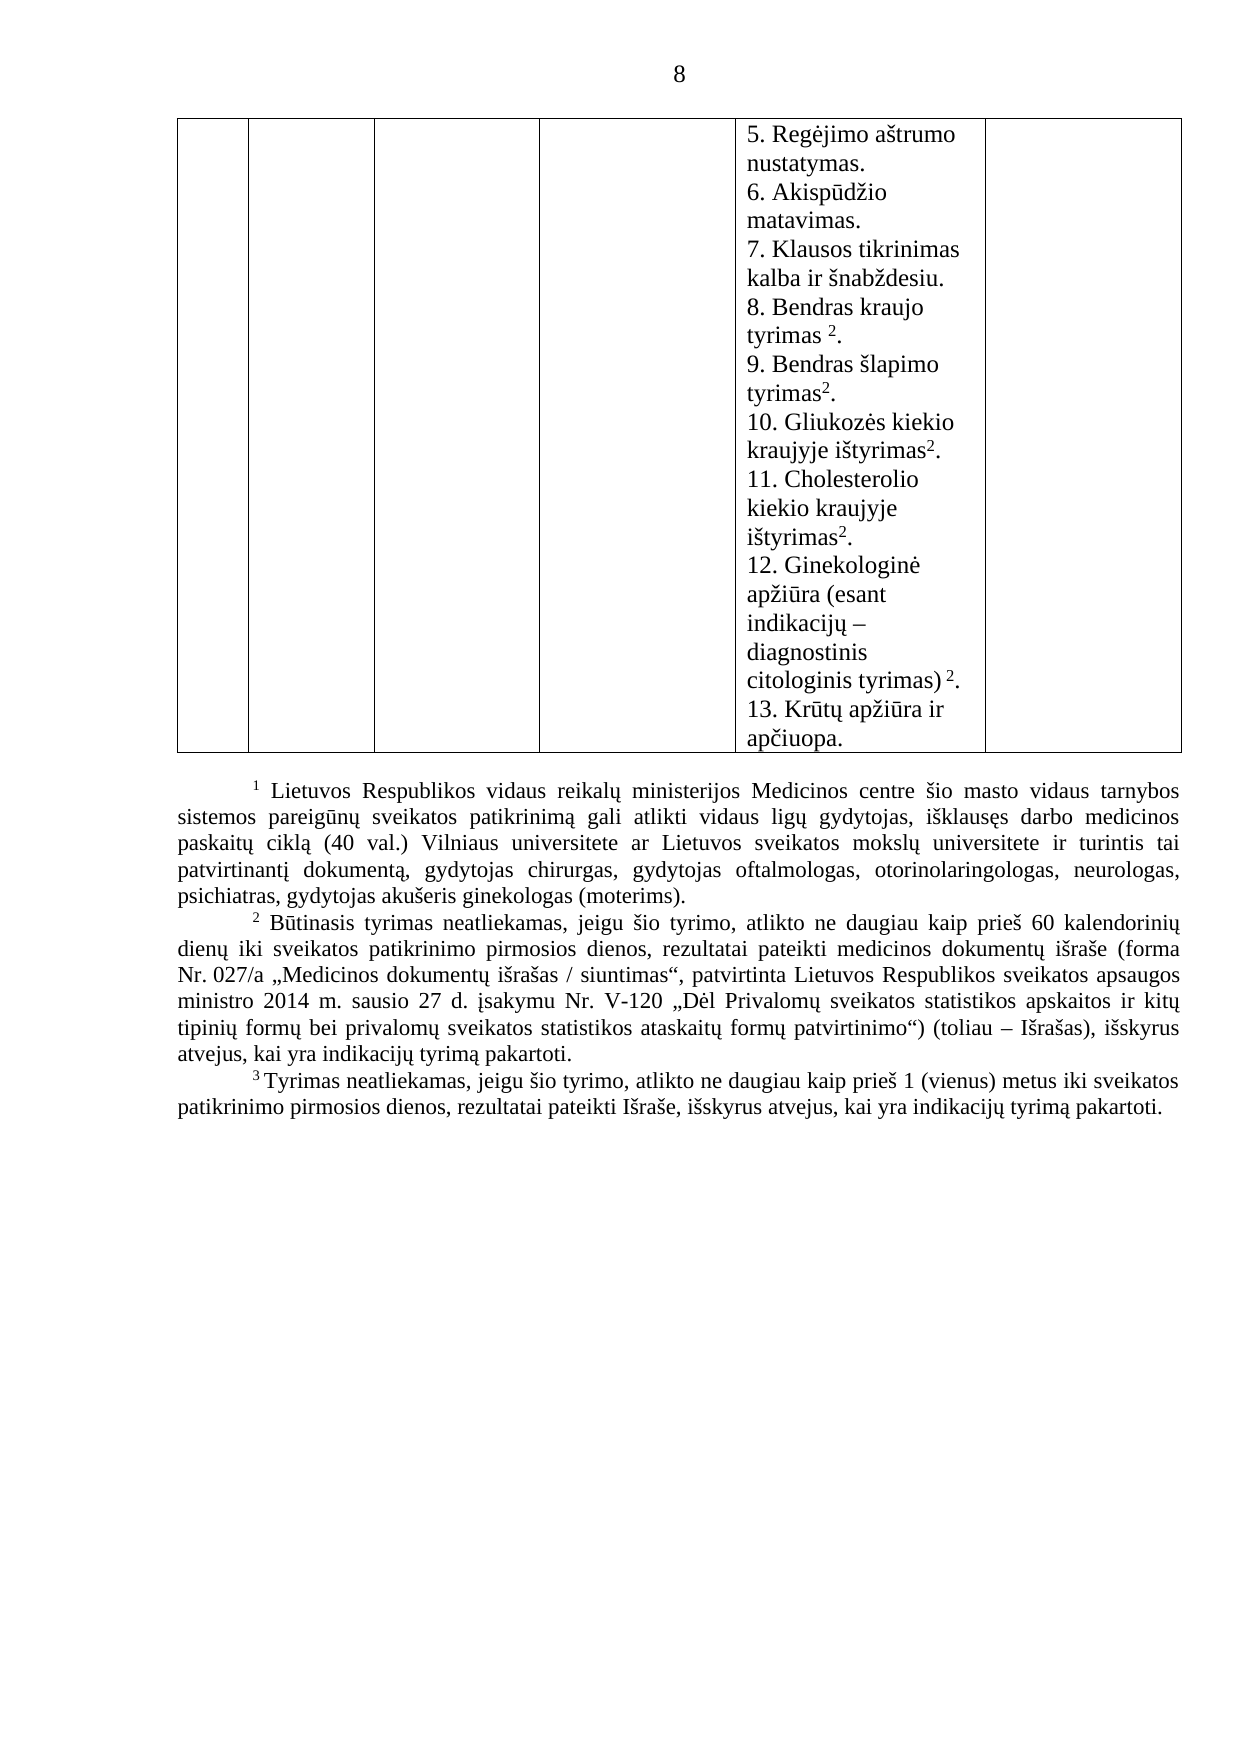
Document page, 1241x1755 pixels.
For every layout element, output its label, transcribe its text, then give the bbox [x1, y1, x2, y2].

table_cell [540, 119, 735, 752]
table_cell [375, 119, 539, 752]
table_cell [178, 119, 248, 752]
text 3 Tyrimas neatliekamas, jeigu šio tyrimo, atlikto ne daugiau kaip prieš 1 (vienus) metus iki sveikatos patikrinimo pirmosios dienos, rezultatai pateikti Išraše, išskyrus atvejus, kai yra indikacijų tyrimą pakartoti. [177, 1067, 1181, 1119]
text 2 Būtinasis tyrimas neatliekamas, jeigu šio tyrimo, atlikto ne daugiau kaip prieš 60 kalendorinių dienų iki sveikatos patikrinimo pirmosios dienos, rezultatai pateikti medicinos dokumentų išraše (forma Nr. 027/a „Medicinos dokumentų išrašas / siuntimas“, patvirtinta Lietuvos Respublikos sveikatos apsaugos ministro 2014 m. sausio 27 d. įsakymu Nr. V-120 „Dėl Privalomų sveikatos statistikos apskaitos ir kitų tipinių formų bei privalomų sveikatos statistikos ataskaitų formų patvirtinimo“) (toliau – Išrašas), išskyrus atvejus, kai yra indikacijų tyrimą pakartoti. [177, 908, 1181, 1067]
table_cell [249, 119, 374, 752]
text 1 Lietuvos Respublikos vidaus reikalų ministerijos Medicinos centre šio masto vidaus tarnybos sistemos pareigūnų sveikatos patikrinimą gali atlikti vidaus ligų gydytojas, išklausęs darbo medicinos paskaitų ciklą (40 val.) Vilniaus universitete ar Lietuvos sveikatos mokslų universitete ir turintis tai patvirtinantį dokumentą, gydytojas chirurgas, gydytojas oftalmologas, otorinolaringologas, neurologas, psichiatras, gydytojas akušeris ginekologas (moterims). [177, 777, 1181, 908]
table_cell [986, 119, 1181, 752]
table_cell 5. Regėjimo aštrumo nustatymas. 6. Akispūdžio matavimas. 7. Klausos tikrinimas kalba ir šnabždesiu. 8. Bendras kraujo tyrimas 2. 9. Bendras šlapimo tyrimas2. 10. Gliukozės kiekio kraujyje ištyrimas2. 11. Cholesterolio kiekio kraujyje ištyrimas2. 12. Ginekologinė apžiūra (esant indikacijų – diagnostinis citologinis tyrimas) 2. 13. Krūtų apžiūra ir apčiuopa. [736, 119, 985, 752]
